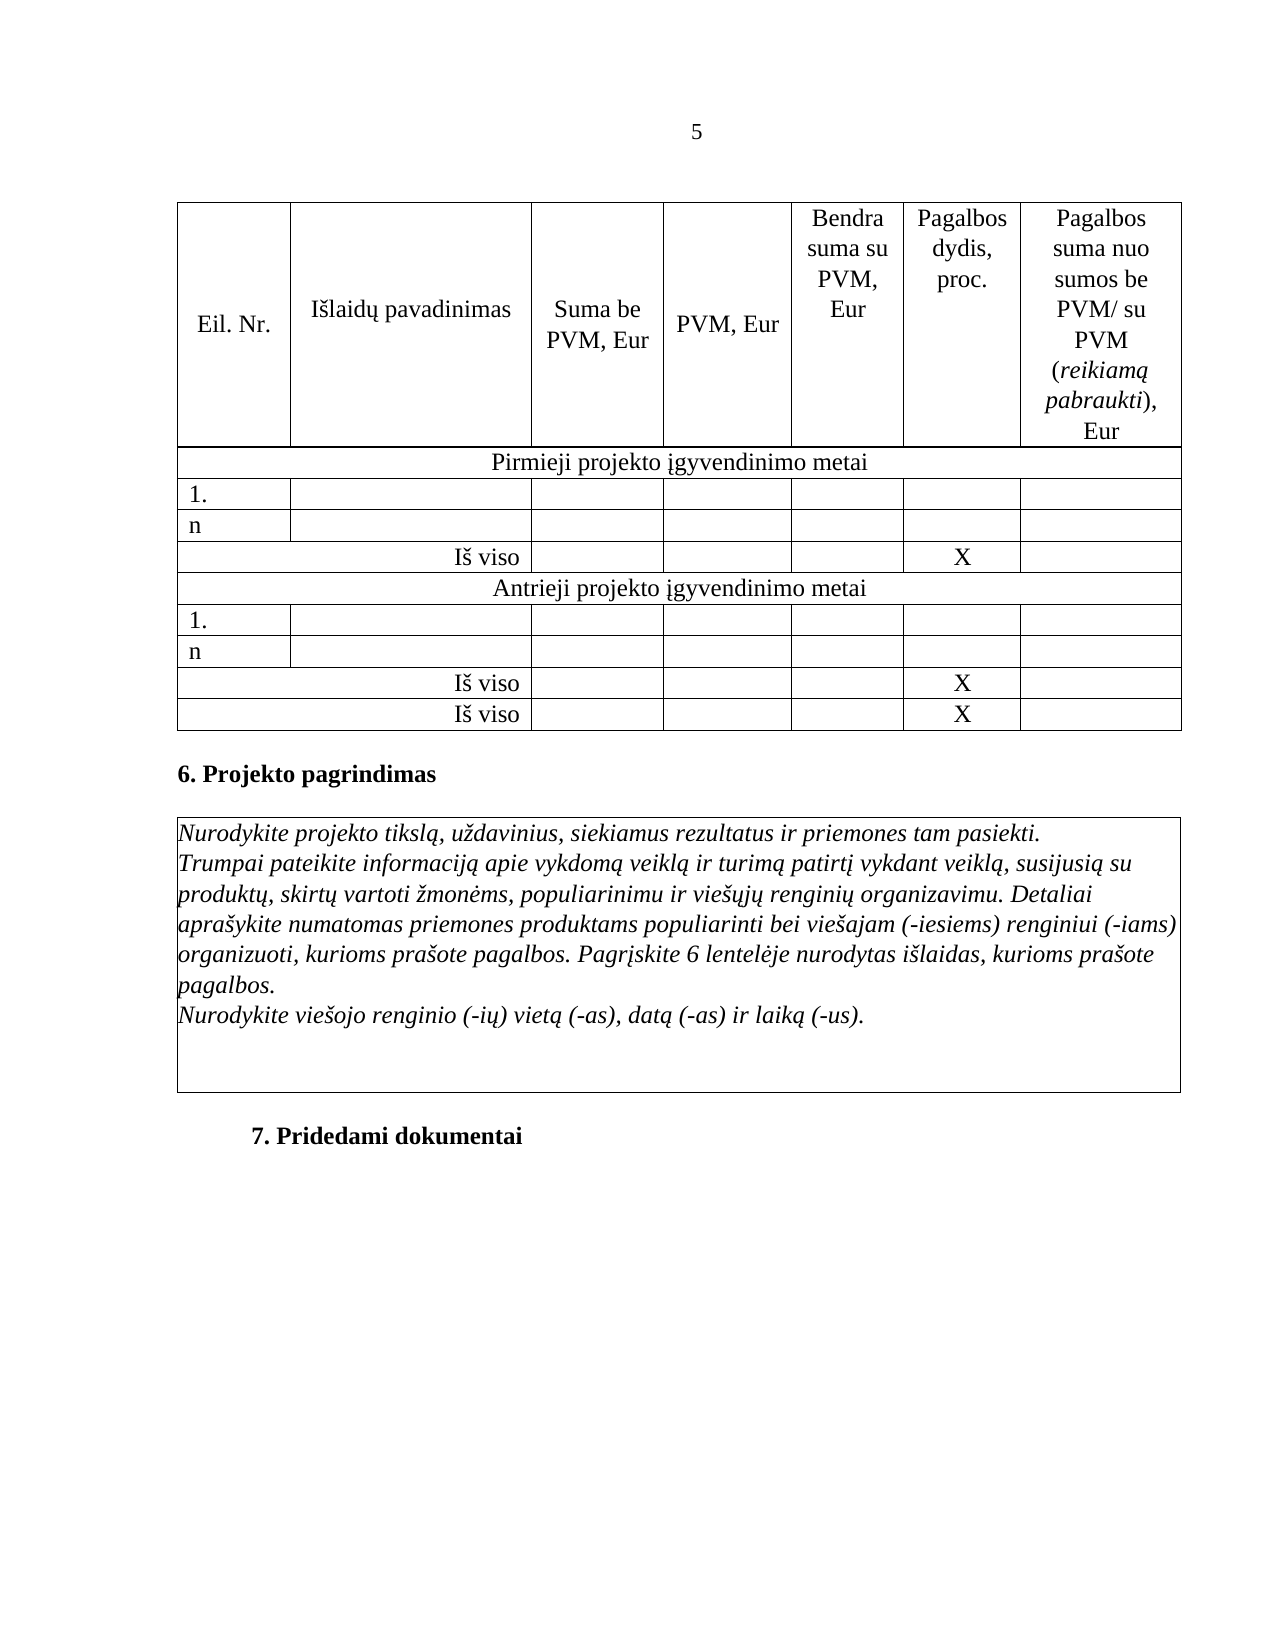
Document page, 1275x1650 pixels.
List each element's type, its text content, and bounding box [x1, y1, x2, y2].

table_cell [532, 605, 663, 635]
table_cell [664, 542, 791, 572]
table_cell [664, 636, 791, 667]
table_cell [1021, 510, 1181, 541]
table_cell [664, 479, 791, 509]
table_cell [904, 510, 1020, 541]
table_cell Iš viso [178, 699, 531, 729]
table_header Bendra suma su PVM, Eur [792, 203, 903, 446]
table_cell n [178, 510, 290, 541]
table_cell [904, 479, 1020, 509]
table_cell [664, 605, 791, 635]
table_cell [904, 605, 1020, 635]
table_cell Pirmieji projekto įgyvendinimo metai [178, 448, 1181, 478]
table_cell X [904, 542, 1020, 572]
table_cell [904, 636, 1020, 667]
table_cell [792, 605, 903, 635]
table_cell n [178, 636, 290, 667]
table_cell [532, 479, 663, 509]
text 7. Pridedami dokumentai [177, 1121, 1216, 1150]
table_cell 1. [178, 479, 290, 509]
table_cell [1021, 605, 1181, 635]
table_cell [792, 636, 903, 667]
table_cell [1021, 479, 1181, 509]
table_cell [1021, 668, 1181, 698]
table_cell Antrieji projekto įgyvendinimo metai [178, 573, 1181, 604]
table_header Nurodykite projekto tikslą, uždavinius, siekiamus rezultatus ir priemones tam pasiekti. Trumpai pateikite informaciją apie vykdomą veiklą ir turimą patirtį vykdant veiklą, susijusią su produktų, skirtų vartoti žmonėms, populiarinimu ir viešųjų renginių organizavimu. Detaliai aprašykite numatomas priemones produktams populiarinti bei viešajam (-iesiems) renginiui (-iams) organizuoti, kurioms prašote pagalbos. Pagrįskite 6 lentelėje nurodytas išlaidas, kurioms prašote pagalbos. Nurodykite viešojo renginio (-ių) vietą (-as), datą (-as) ir laiką (-us). [178, 818, 1180, 1092]
table_cell [291, 605, 531, 635]
table_cell [532, 668, 663, 698]
table_cell [532, 510, 663, 541]
table_cell [291, 479, 531, 509]
table_cell Iš viso [178, 542, 531, 572]
table_header Pagalbos suma nuo sumos be PVM/ su PVM (reikiamą pabraukti), Eur [1021, 203, 1181, 446]
table_cell [792, 699, 903, 729]
table_cell Iš viso [178, 668, 531, 698]
table_header Pagalbos dydis, proc. [904, 203, 1020, 446]
table_cell [664, 699, 791, 729]
table_cell [1021, 542, 1181, 572]
table_cell [532, 636, 663, 667]
table_cell [1021, 699, 1181, 729]
table_header Eil. Nr. [178, 203, 290, 446]
table_cell [792, 510, 903, 541]
table_header Išlaidų pavadinimas [291, 203, 531, 446]
table_header Suma be PVM, Eur [532, 203, 663, 446]
table_cell [291, 510, 531, 541]
table_cell X [904, 668, 1020, 698]
table_header PVM, Eur [664, 203, 791, 446]
text 6. Projekto pagrindimas [177, 759, 1216, 788]
table_cell 1. [178, 605, 290, 635]
table_cell [291, 636, 531, 667]
table_cell X [904, 699, 1020, 729]
table_cell [792, 542, 903, 572]
table_cell [532, 699, 663, 729]
table_cell [792, 479, 903, 509]
table_cell [792, 668, 903, 698]
table_cell [532, 542, 663, 572]
table_cell [664, 668, 791, 698]
table_cell [1021, 636, 1181, 667]
table_cell [664, 510, 791, 541]
